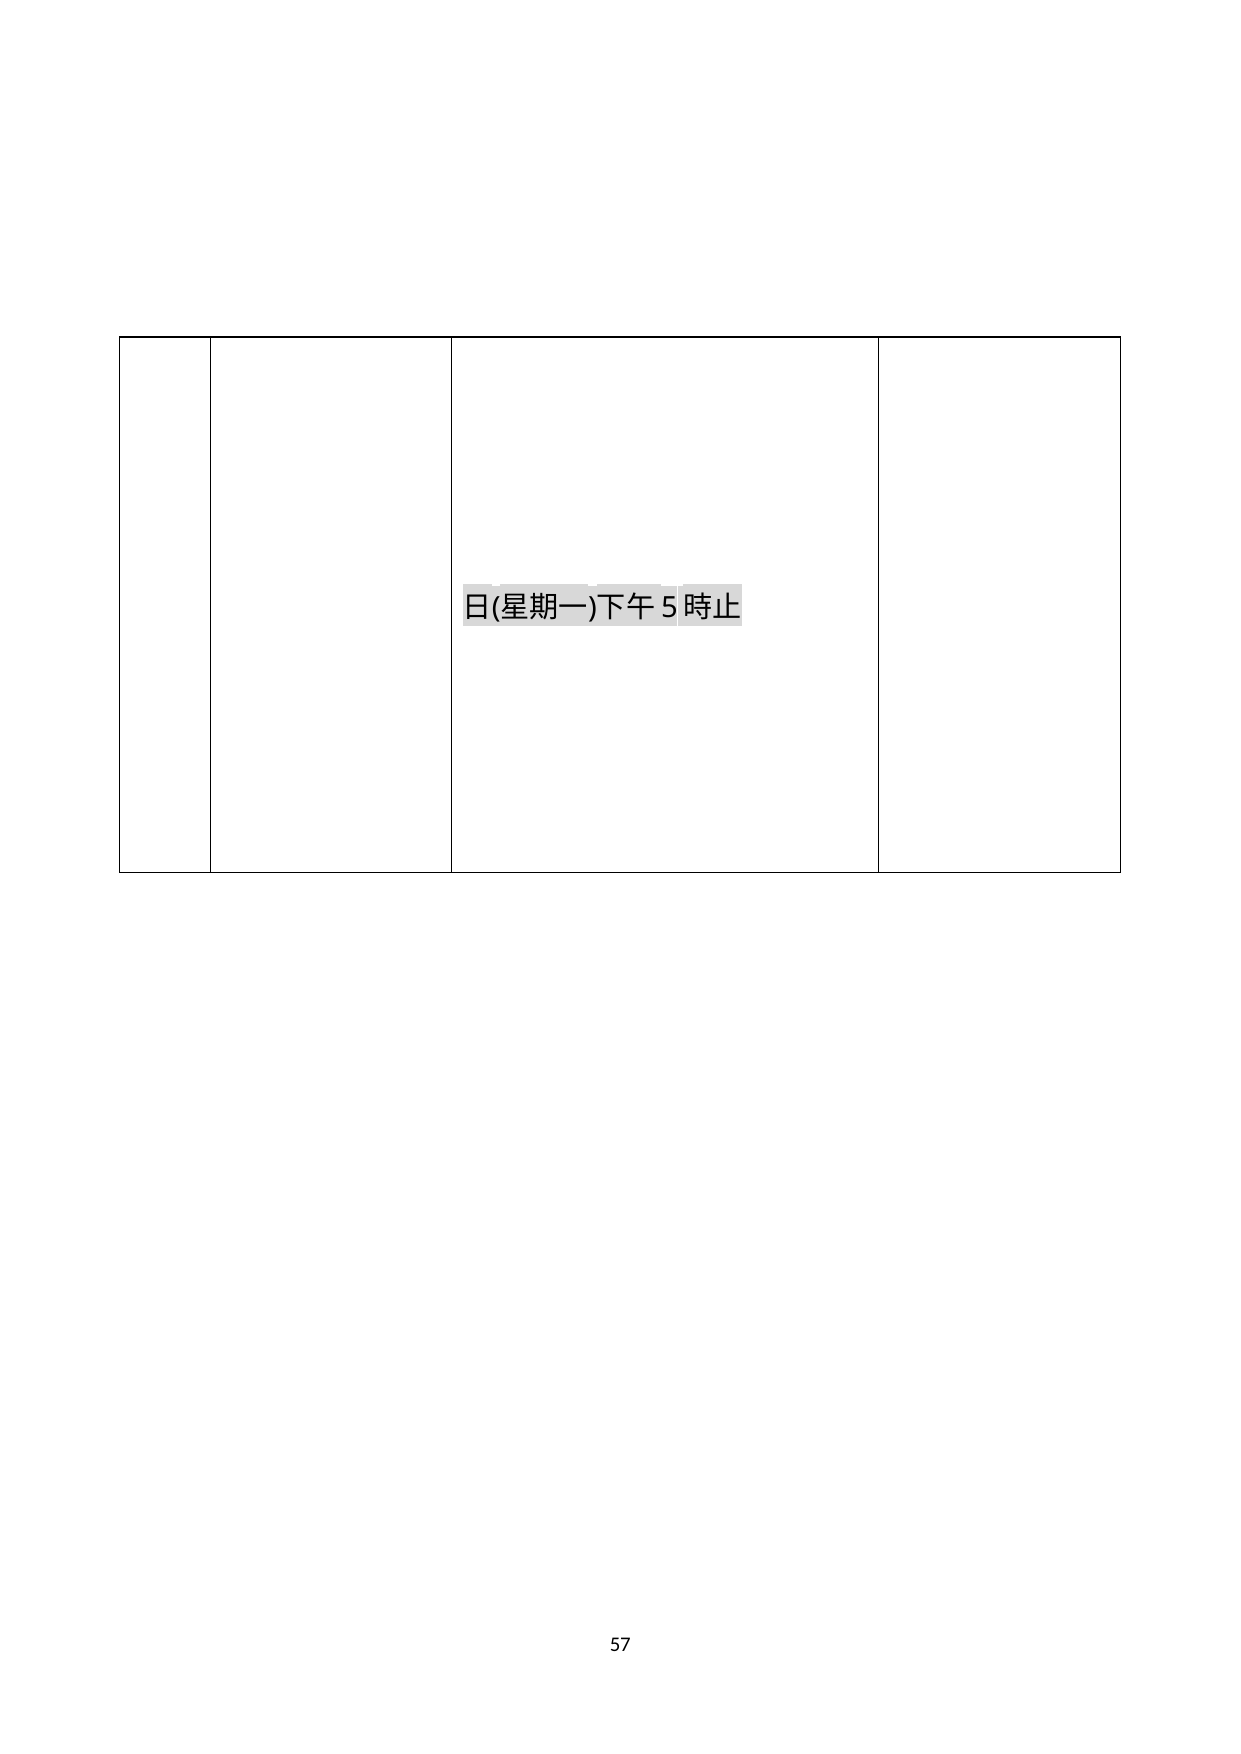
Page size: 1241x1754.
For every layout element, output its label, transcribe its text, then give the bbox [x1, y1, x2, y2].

table_cell [879, 338, 1120, 872]
table_cell [211, 338, 451, 872]
table_cell [120, 338, 210, 872]
table_cell 日(星期一)下午5時止 [452, 338, 878, 872]
